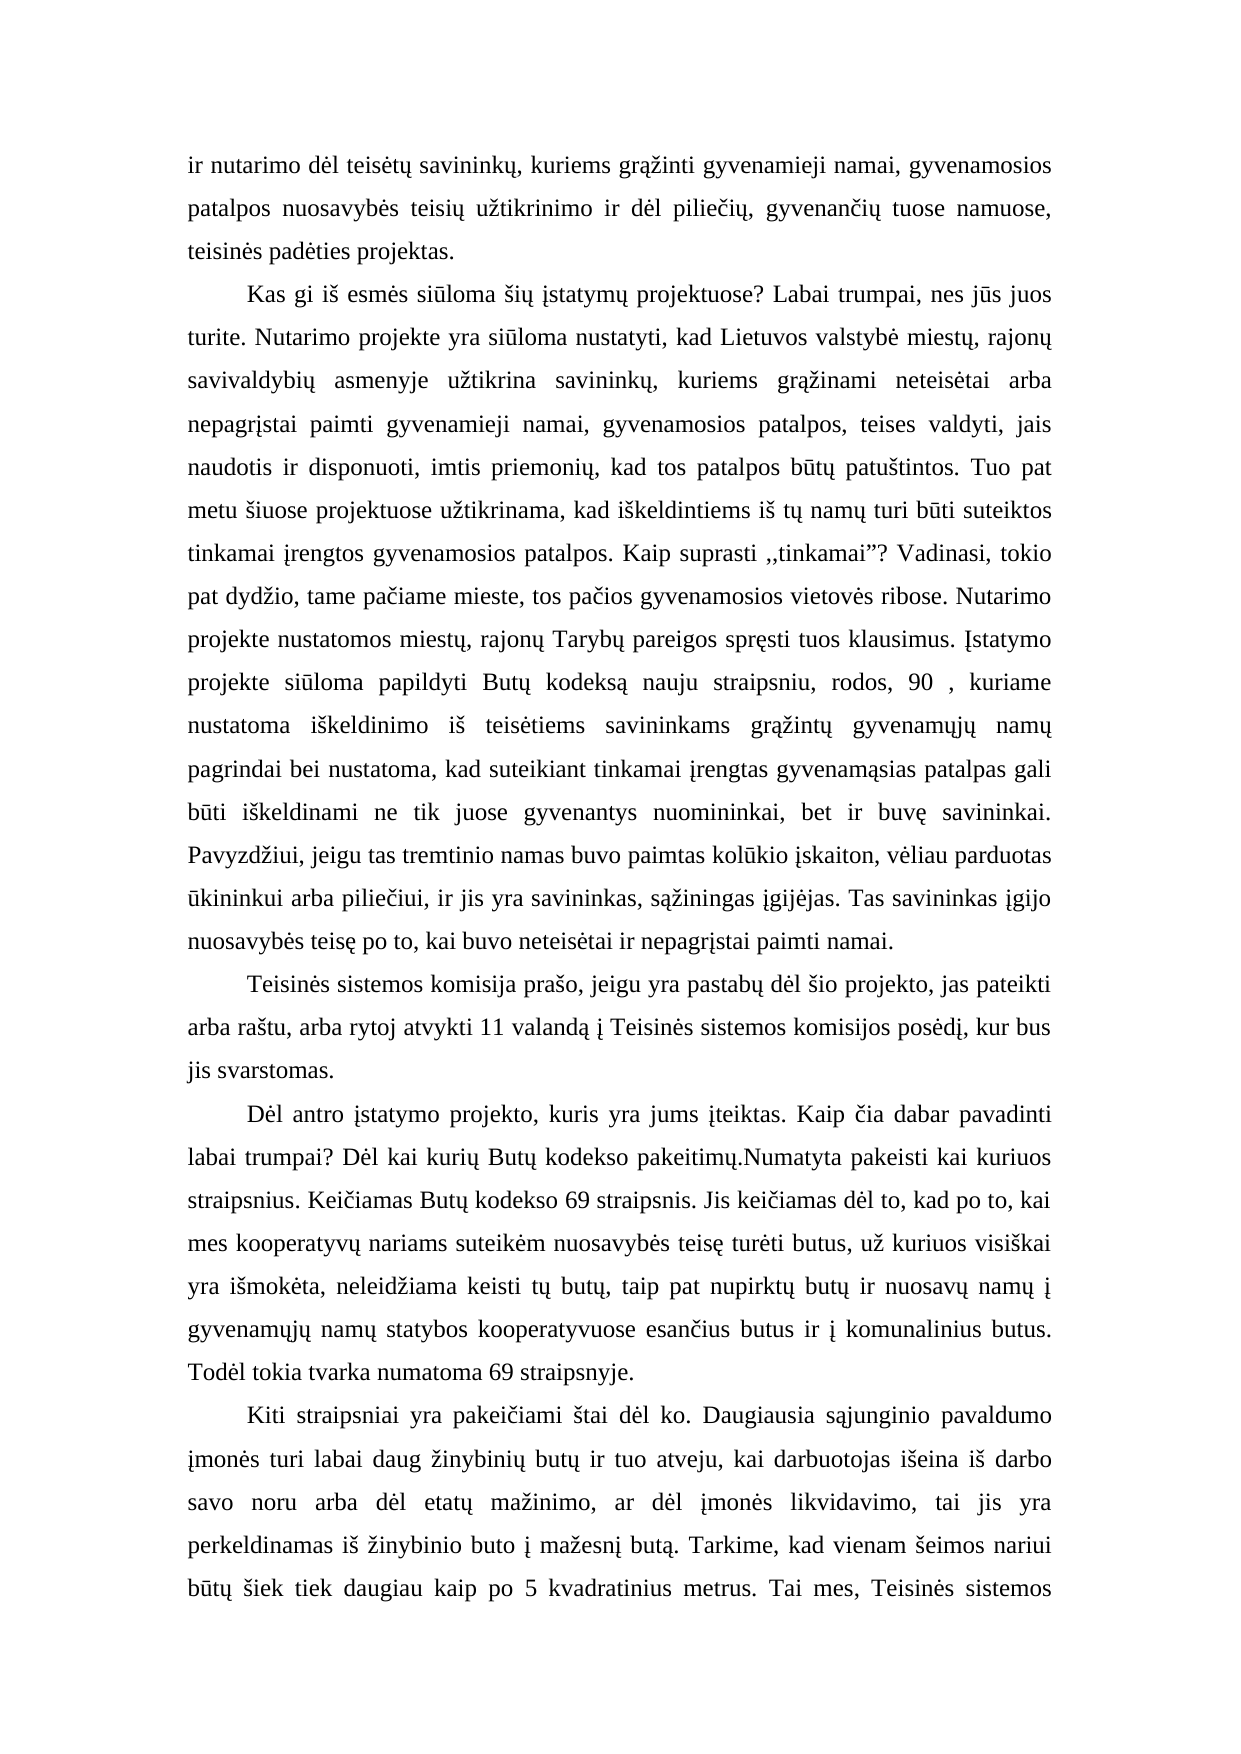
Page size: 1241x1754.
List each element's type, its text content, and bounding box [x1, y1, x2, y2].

text Dėl antro įstatymo projekto, kuris yra jums įteiktas. Kaip čia dabar pavadinti labai trumpai? Dėl kai kurių Butų kodekso pakeitimų.Numatyta pakeisti kai kuriuos straipsnius. Keičiamas Butų kodekso 69 straipsnis. Jis keičiamas dėl to, kad po to, kai mes kooperatyvų nariams suteikėm nuosavybės teisę turėti butus, už kuriuos visiškai yra išmokėta, neleidžiama keisti tų butų, taip pat nupirktų butų ir nuosavų namų į gyvenamųjų namų statybos kooperatyvuose esančius butus ir į komunalinius butus. Todėl tokia tvarka numatoma 69 straipsnyje. [187, 1099, 1053, 1386]
text Teisinės sistemos komisija prašo, jeigu yra pastabų dėl šio projekto, jas pateikti arba raštu, arba rytoj atvykti 11 valandą į Teisinės sistemos komisijos posėdį, kur bus jis svarstomas. [187, 969, 1053, 1084]
text Kiti straipsniai yra pakeičiami štai dėl ko. Daugiausia sąjunginio pavaldumo įmonės turi labai daug žinybinių butų ir tuo atveju, kai darbuotojas išeina iš darbo savo noru arba dėl etatų mažinimo, ar dėl įmonės likvidavimo, tai jis yra perkeldinamas iš žinybinio buto į mažesnį butą. Tarkime, kad vienam šeimos nariui būtų šiek tiek daugiau kaip po 5 kvadratinius metrus. Tai mes, Teisinės sistemos [187, 1401, 1053, 1602]
text ir nutarimo dėl teisėtų savininkų, kuriems grąžinti gyvenamieji namai, gyvenamosios patalpos nuosavybės teisių užtikrinimo ir dėl piliečių, gyvenančių tuose namuose, teisinės padėties projektas. [187, 150, 1053, 265]
text Kas gi iš esmės siūloma šių įstatymų projektuose? Labai trumpai, nes jūs juos turite. Nutarimo projekte yra siūloma nustatyti, kad Lietuvos valstybė miestų, rajonų savivaldybių asmenyje užtikrina savininkų, kuriems grąžinami neteisėtai arba nepagrįstai paimti gyvenamieji namai, gyvenamosios patalpos, teises valdyti, jais naudotis ir disponuoti, imtis priemonių, kad tos patalpos būtų patuštintos. Tuo pat metu šiuose projektuose užtikrinama, kad iškeldintiems iš tų namų turi būti suteiktos tinkamai įrengtos gyvenamosios patalpos. Kaip suprasti ,,tinkamai”? Vadinasi, tokio pat dydžio, tame pačiame mieste, tos pačios gyvenamosios vietovės ribose. Nutarimo projekte nustatomos miestų, rajonų Tarybų pareigos spręsti tuos klausimus. Įstatymo projekte siūloma papildyti Butų kodeksą nauju straipsniu, rodos, 90 , kuriame nustatoma iškeldinimo iš teisėtiems savininkams grąžintų gyvenamųjų namų pagrindai bei nustatoma, kad suteikiant tinkamai įrengtas gyvenamąsias patalpas gali būti iškeldinami ne tik juose gyvenantys nuomininkai, bet ir buvę savininkai. Pavyzdžiui, jeigu tas tremtinio namas buvo paimtas kolūkio įskaiton, vėliau parduotas ūkininkui arba piliečiui, ir jis yra savininkas, sąžiningas įgijėjas. Tas savininkas įgijo nuosavybės teisę po to, kai buvo neteisėtai ir nepagrįstai paimti namai. [187, 279, 1053, 955]
